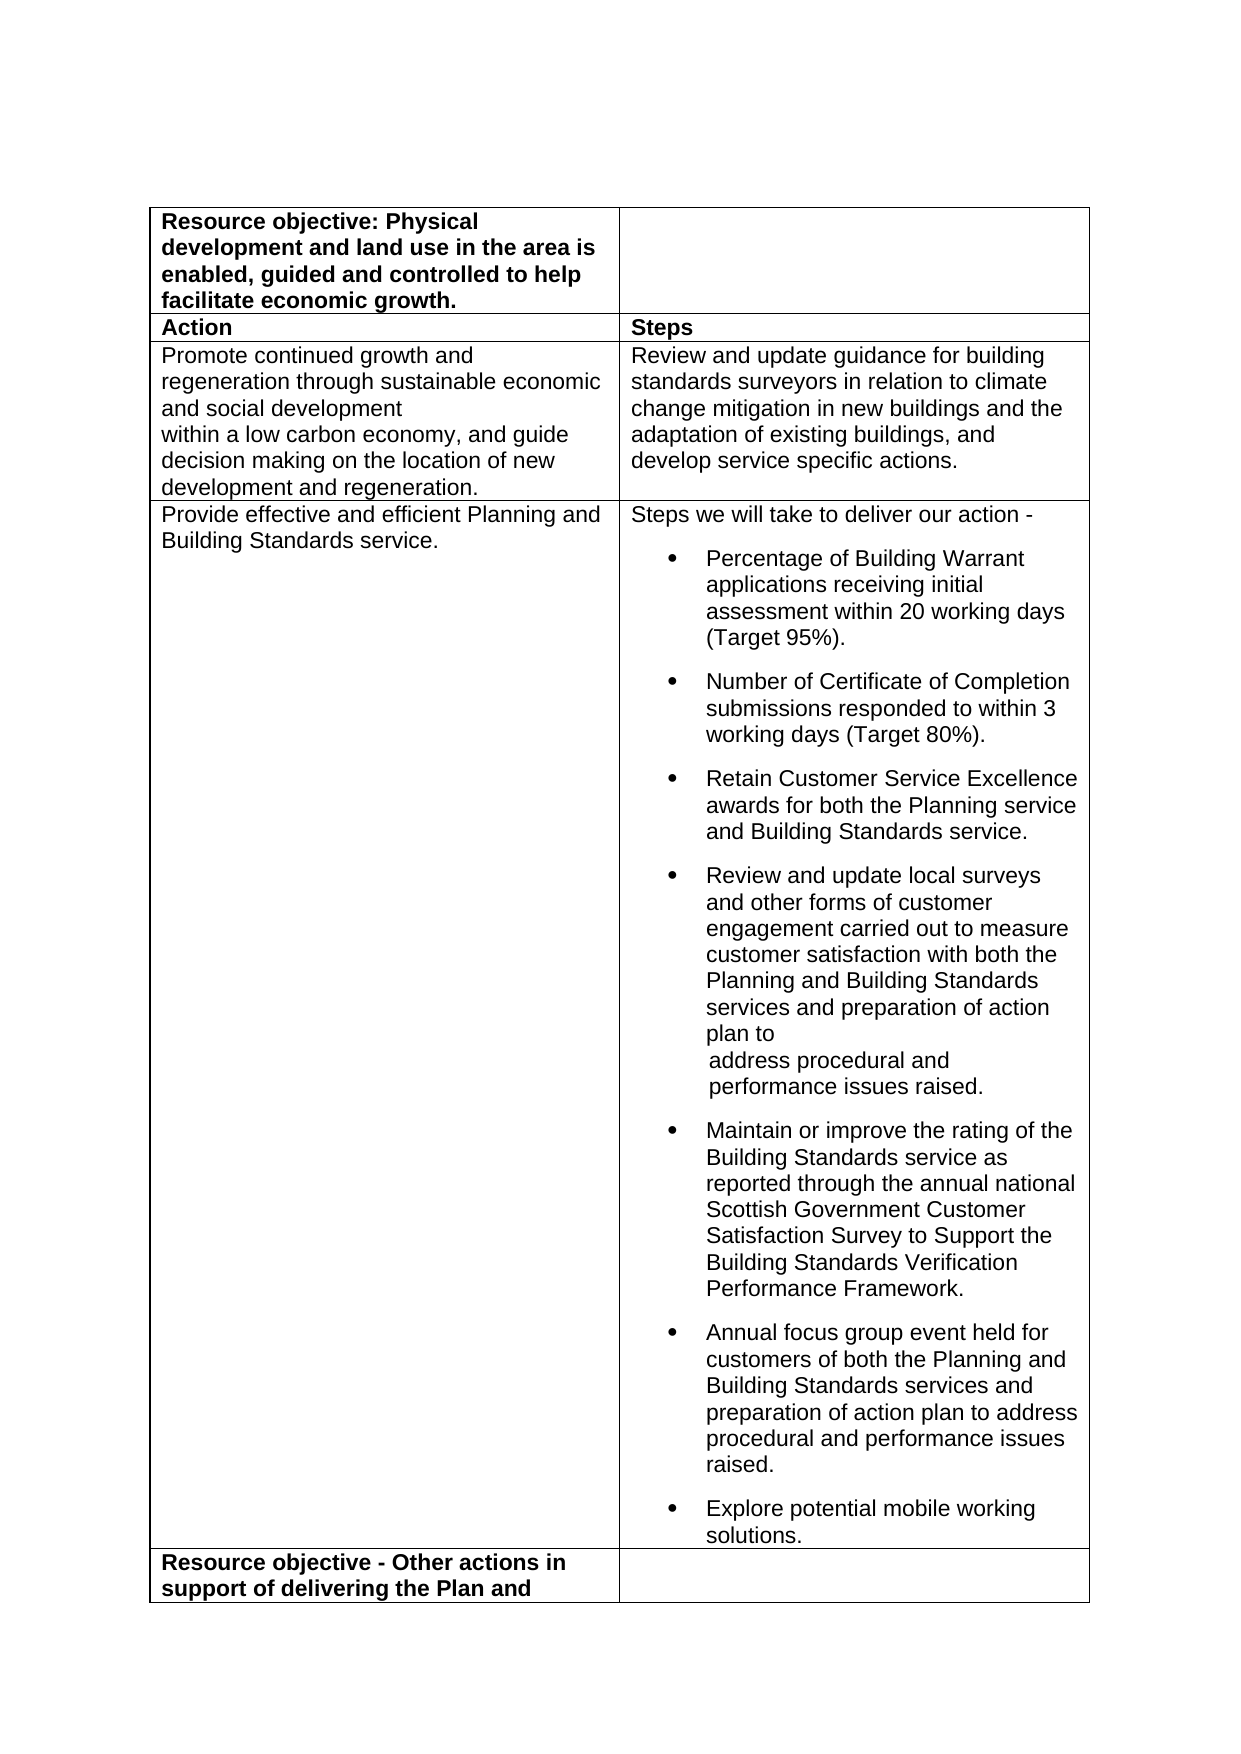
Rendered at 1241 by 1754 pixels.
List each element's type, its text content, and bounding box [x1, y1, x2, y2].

table_header [620, 208, 1089, 313]
table_cell Resource objective - Other actions in support of delivering the Plan and [151, 1549, 619, 1602]
table_cell [620, 1549, 1089, 1602]
table_cell Steps [620, 314, 1089, 341]
table_cell Provide effective and efficient Planning and Building Standards service. [151, 501, 619, 1548]
table_header Resource objective: Physical development and land use in the area is enabled, guided and controlled to help facilitate economic growth. [151, 208, 619, 313]
table_cell Review and update guidance for building standards surveyors in relation to climate change mitigation in new buildings and the adaptation of existing buildings, and develop service specific actions. [620, 342, 1089, 500]
table_cell Action [151, 314, 619, 341]
table_cell Steps we will take to deliver our action - Percentage of Building Warrant applications receiving initial assessment within 20 working days (Target 95%). Number of Certificate of Completion submissions responded to within 3 working days (Target 80%). Retain Customer Service Excellence awards for both the Planning service and Building Standards service. Review and update local surveys and other forms of customer engagement carried out to measure customer satisfaction with both the Planning and Building Standards services and preparation of action plan to address procedural and performance issues raised. Maintain or improve the rating of the Building Standards service as reported through the annual national Scottish Government Customer Satisfaction Survey to Support the Building Standards Verification Performance Framework. Annual focus group event held for customers of both the Planning and Building Standards services and preparation of action plan to address procedural and performance issues raised. Explore potential mobile working solutions. [620, 501, 1089, 1548]
table_cell Promote continued growth and regeneration through sustainable economic and social development within a low carbon economy, and guide decision making on the location of new development and regeneration. [151, 342, 619, 500]
